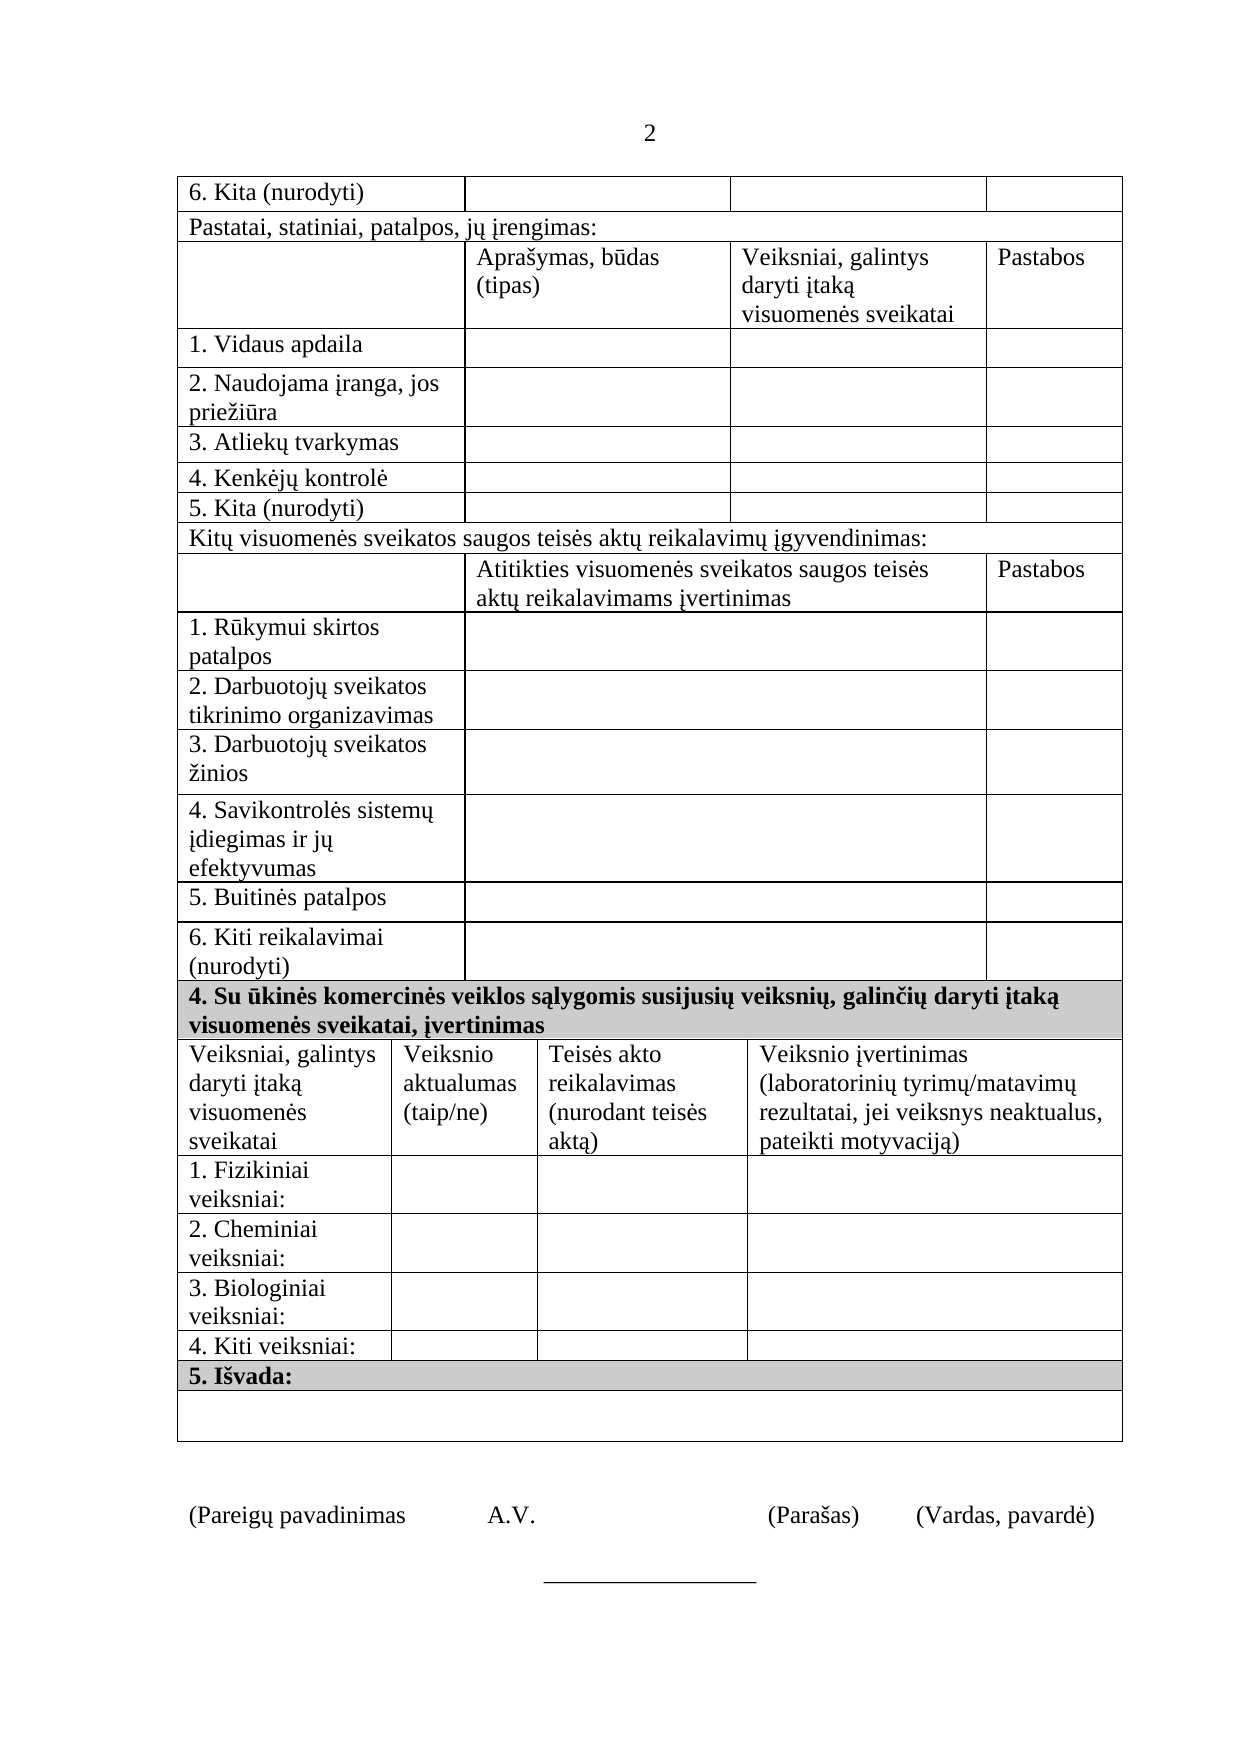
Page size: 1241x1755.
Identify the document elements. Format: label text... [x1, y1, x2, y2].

text _________________ [177, 1557, 1122, 1586]
table_cell Teisės akto reikalavimas (nurodant teisės aktą) [538, 1040, 747, 1154]
table_cell 4. Kiti veiksniai: [178, 1331, 391, 1360]
table_cell Kitų visuomenės sveikatos saugos teisės aktų reikalavimų įgyvendinimas: [178, 523, 1122, 553]
table_cell [178, 242, 464, 328]
table_cell [466, 795, 986, 881]
table_cell 2. Darbuotojų sveikatos tikrinimo organizavimas [178, 671, 464, 728]
table_cell Aprašymas, būdas (tipas) [466, 242, 730, 328]
table_cell 6. Kiti reikalavimai (nurodyti) [178, 923, 464, 980]
table_cell [748, 1273, 1122, 1330]
table_cell 5. Kita (nurodyti) [178, 493, 464, 522]
table_cell Atitikties visuomenės sveikatos saugos teisės aktų reikalavimams įvertinimas [466, 554, 986, 611]
table_cell [731, 427, 986, 462]
table_cell 5. Buitinės patalpos [178, 883, 464, 921]
table_cell Veiksnio aktualumas (taip/ne) [392, 1040, 537, 1154]
table_cell [466, 613, 986, 670]
table_cell 3. Darbuotojų sveikatos žinios [178, 730, 464, 794]
table_cell [731, 493, 986, 522]
table_cell Veiksnio įvertinimas (laboratorinių tyrimų/matavimų rezultatai, jei veiksnys neaktualus, pateikti motyvaciją) [748, 1040, 1122, 1154]
table_cell [466, 730, 986, 794]
table_cell [466, 923, 986, 980]
table_cell [538, 1331, 747, 1360]
table_cell [178, 554, 464, 611]
table_cell [466, 883, 986, 921]
table_cell 2. Naudojama įranga, jos priežiūra [178, 368, 464, 426]
table_cell 2. Cheminiai veiksniai: [178, 1214, 391, 1272]
table_cell Veiksniai, galintys daryti įtaką visuomenės sveikatai [178, 1040, 391, 1154]
table_cell [392, 1156, 537, 1213]
table_cell [987, 923, 1122, 980]
table_cell [731, 368, 986, 426]
table_cell [748, 1214, 1122, 1272]
table_cell [731, 329, 986, 367]
table_cell Veiksniai, galintys daryti įtaką visuomenės sveikatai [731, 242, 986, 328]
table_cell 1. Fizikiniai veiksniai: [178, 1156, 391, 1213]
table_cell [731, 463, 986, 492]
table_cell [466, 329, 730, 367]
table_header (Pareigų pavadinimas A.V. [177, 1500, 738, 1528]
table_cell [466, 493, 730, 522]
table_cell [392, 1331, 537, 1360]
table_cell [731, 177, 986, 211]
table_cell [466, 427, 730, 462]
table_cell [538, 1214, 747, 1272]
table_cell [987, 795, 1122, 881]
table_cell 3. Atliekų tvarkymas [178, 427, 464, 462]
table_cell [392, 1214, 537, 1272]
table_header (Vardas, pavardė) [889, 1500, 1122, 1528]
table_cell Pastabos [987, 242, 1122, 328]
table_cell [987, 730, 1122, 794]
table_cell [392, 1273, 537, 1330]
table_cell [466, 368, 730, 426]
table_header (Parašas) [739, 1500, 888, 1528]
table_cell 5. Išvada: [178, 1361, 1122, 1390]
table_cell 4. Su ūkinės komercinės veiklos sąlygomis susijusių veiksnių, galinčių daryti įtaką visuomenės sveikatai, įvertinimas [178, 981, 1122, 1038]
table_cell 1. Vidaus apdaila [178, 329, 464, 367]
table_cell [987, 671, 1122, 728]
table_cell [987, 493, 1122, 522]
table_cell [987, 177, 1122, 211]
table_cell [466, 463, 730, 492]
table_cell [987, 329, 1122, 367]
table_cell [748, 1156, 1122, 1213]
table_cell [987, 368, 1122, 426]
table_cell [466, 177, 730, 211]
table_cell [538, 1273, 747, 1330]
table_cell Pastatai, statiniai, patalpos, jų įrengimas: [178, 212, 1122, 241]
table_cell [178, 1391, 1122, 1441]
table_cell [466, 671, 986, 728]
table_cell 6. Kita (nurodyti) [178, 177, 464, 211]
table_cell 4. Kenkėjų kontrolė [178, 463, 464, 492]
table_cell [987, 613, 1122, 670]
table_cell 4. Savikontrolės sistemų įdiegimas ir jų efektyvumas [178, 795, 464, 881]
table_cell [987, 883, 1122, 921]
table_cell [748, 1331, 1122, 1360]
table_cell 1. Rūkymui skirtos patalpos [178, 613, 464, 670]
table_cell [987, 463, 1122, 492]
table_cell 3. Biologiniai veiksniai: [178, 1273, 391, 1330]
table_cell Pastabos [987, 554, 1122, 611]
table_cell [538, 1156, 747, 1213]
table_cell [987, 427, 1122, 462]
